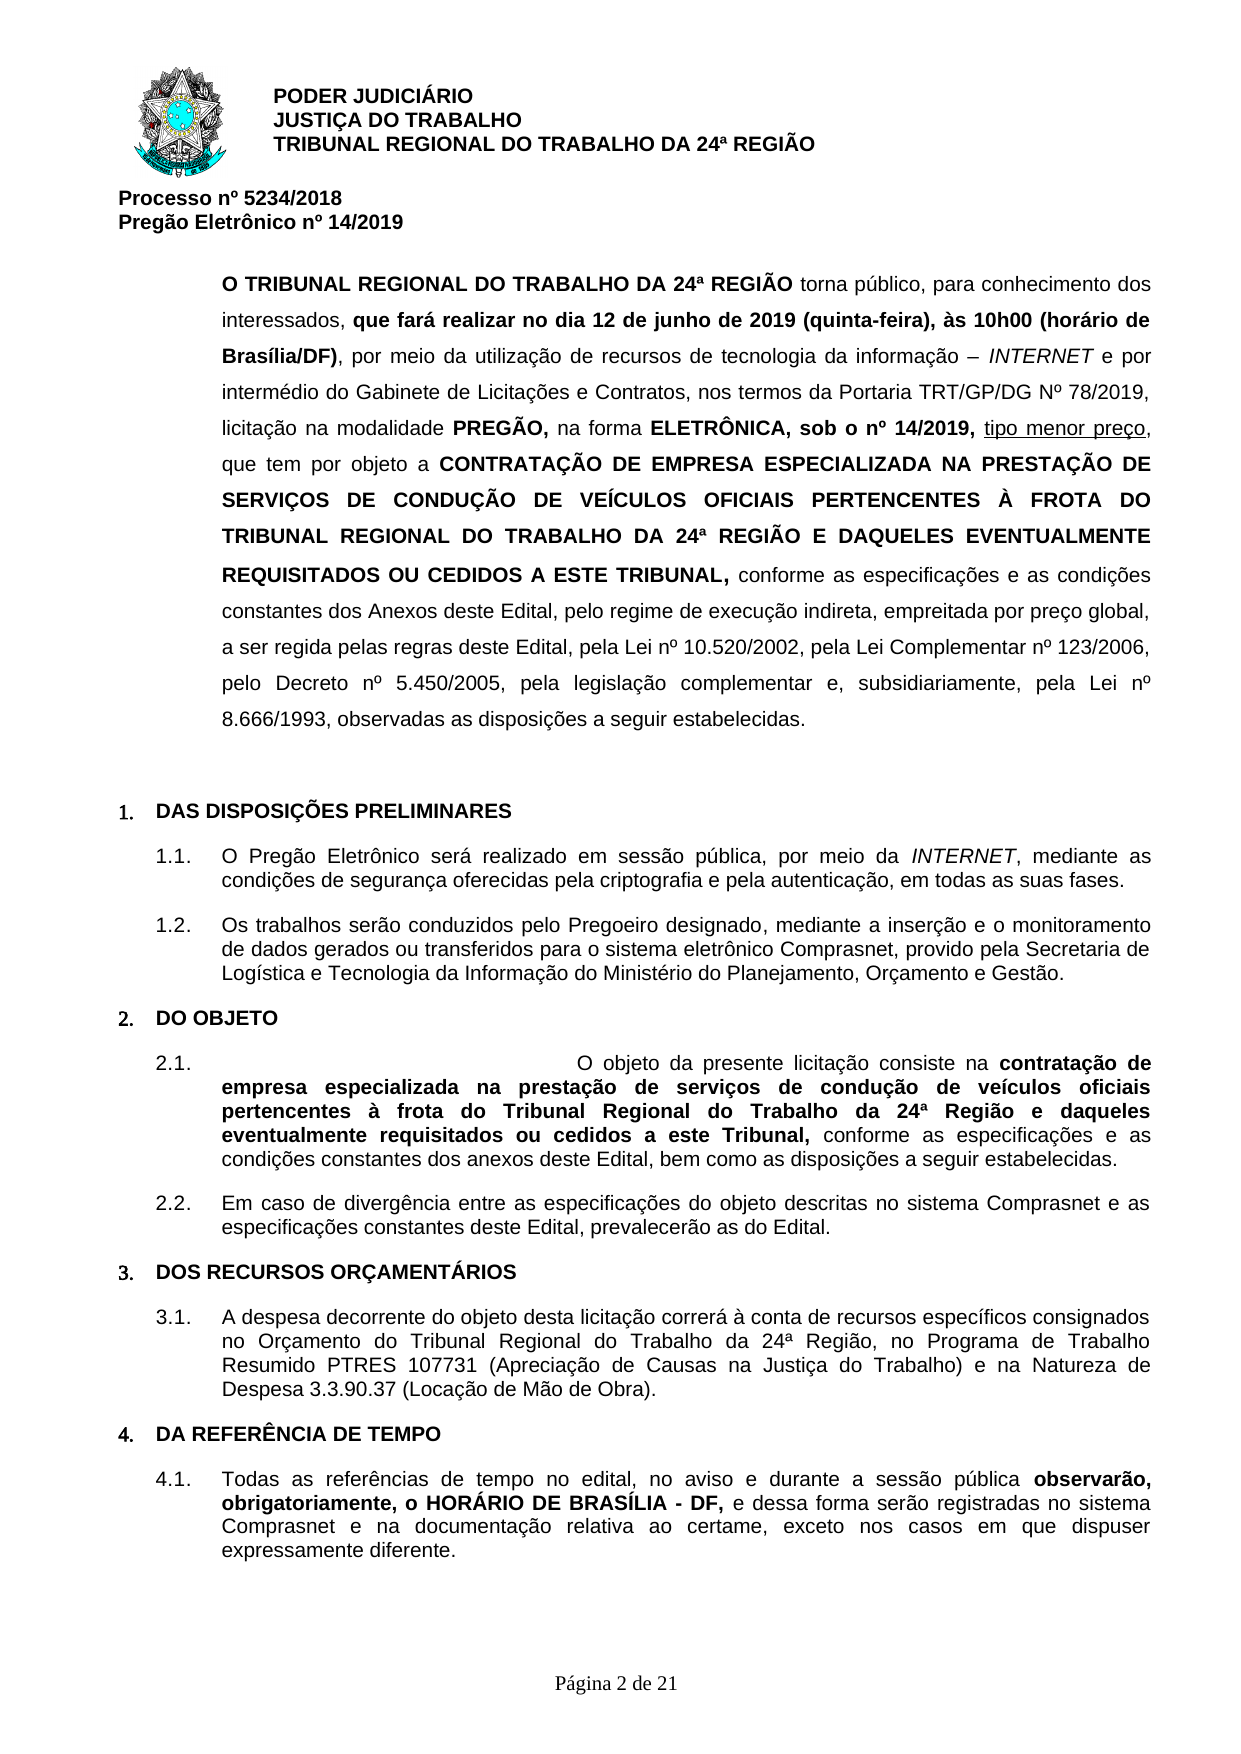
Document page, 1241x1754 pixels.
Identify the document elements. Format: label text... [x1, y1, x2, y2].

text O TRIBUNAL REGIONAL DO TRABALHO DA 24ª REGIÃO torna público, para conhecimento dos interessados, que fará realizar no dia 12 de junho de 2019 (quinta-feira), às 10h00 (horário de Brasília/DF), por meio da utilização de recursos de tecnologia da informação – INTERNET e por intermédio do Gabinete de Licitações e Contratos, nos termos da Portaria TRT/GP/DG Nº 78/2019, licitação na modalidade PREGÃO, na forma ELETRÔNICA, sob o nº 14/2019, tipo menor preço, que tem por objeto a CONTRATAÇÃO DE EMPRESA ESPECIALIZADA NA PRESTAÇÃO DE SERVIÇOS DE CONDUÇÃO DE VEÍCULOS OFICIAIS PERTENCENTES À FROTA DO TRIBUNAL REGIONAL DO TRABALHO DA 24ª REGIÃO E DAQUELES EVENTUALMENTE REQUISITADOS OU CEDIDOS A ESTE TRIBUNAL, conforme as especificações e as condições constantes dos Anexos deste Edital, pelo regime de execução indireta, empreitada por preço global, a ser regida pelas regras deste Edital, pela Lei nº 10.520/2002, pela Lei Complementar nº 123/2006, pelo Decreto nº 5.450/2005, pela legislação complementar e, subsidiariamente, pela Lei nº 8.666/1993, observadas as disposições a seguir estabelecidas. [222, 272, 1152, 731]
list O objeto da presente licitação consiste na contratação de empresa especializada na prestação de serviços de condução de veículos oficiais pertencentes à frota do Tribunal Regional do Trabalho da 24ª Região e daqueles eventualmente requisitados ou cedidos a este Tribunal, conforme as especificações e as condições constantes dos anexos deste Edital, bem como as disposições a seguir estabelecidas. [155, 1051, 1152, 1170]
list Todas as referências de tempo no edital, no aviso e durante a sessão pública observarão, obrigatoriamente, o HORÁRIO DE BRASÍLIA - DF, e dessa forma serão registradas no sistema Comprasnet e na documentação relativa ao certame, exceto nos casos em que dispuser expressamente diferente. [155, 1466, 1152, 1562]
picture [133, 66, 228, 178]
list DA REFERÊNCIA DE TEMPO [118, 1422, 1152, 1446]
list Os trabalhos serão conduzidos pelo Pregoeiro designado, mediante a inserção e o monitoramento de dados gerados ou transferidos para o sistema eletrônico Comprasnet, provido pela Secretaria de Logística e Tecnologia da Informação do Ministério do Planejamento, Orçamento e Gestão. [155, 913, 1152, 985]
list Em caso de divergência entre as especificações do objeto descritas no sistema Comprasnet e as especificações constantes deste Edital, prevalecerão as do Edital. [155, 1191, 1152, 1239]
list A despesa decorrente do objeto desta licitação correrá à conta de recursos específicos consignados no Orçamento do Tribunal Regional do Trabalho da 24ª Região, no Programa de Trabalho Resumido PTRES 107731 (Apreciação de Causas na Justiça do Trabalho) e na Natureza de Despesa 3.3.90.37 (Locação de Mão de Obra). [156, 1305, 1152, 1401]
list DO OBJETO [118, 1006, 1152, 1030]
list DAS DISPOSIÇÕES PRELIMINARES [118, 799, 1152, 823]
list O Pregão Eletrônico será realizado em sessão pública, por meio da INTERNET, mediante as condições de segurança oferecidas pela criptografia e pela autenticação, em todas as suas fases. [155, 844, 1152, 892]
list DOS RECURSOS ORÇAMENTÁRIOS [118, 1260, 1152, 1284]
